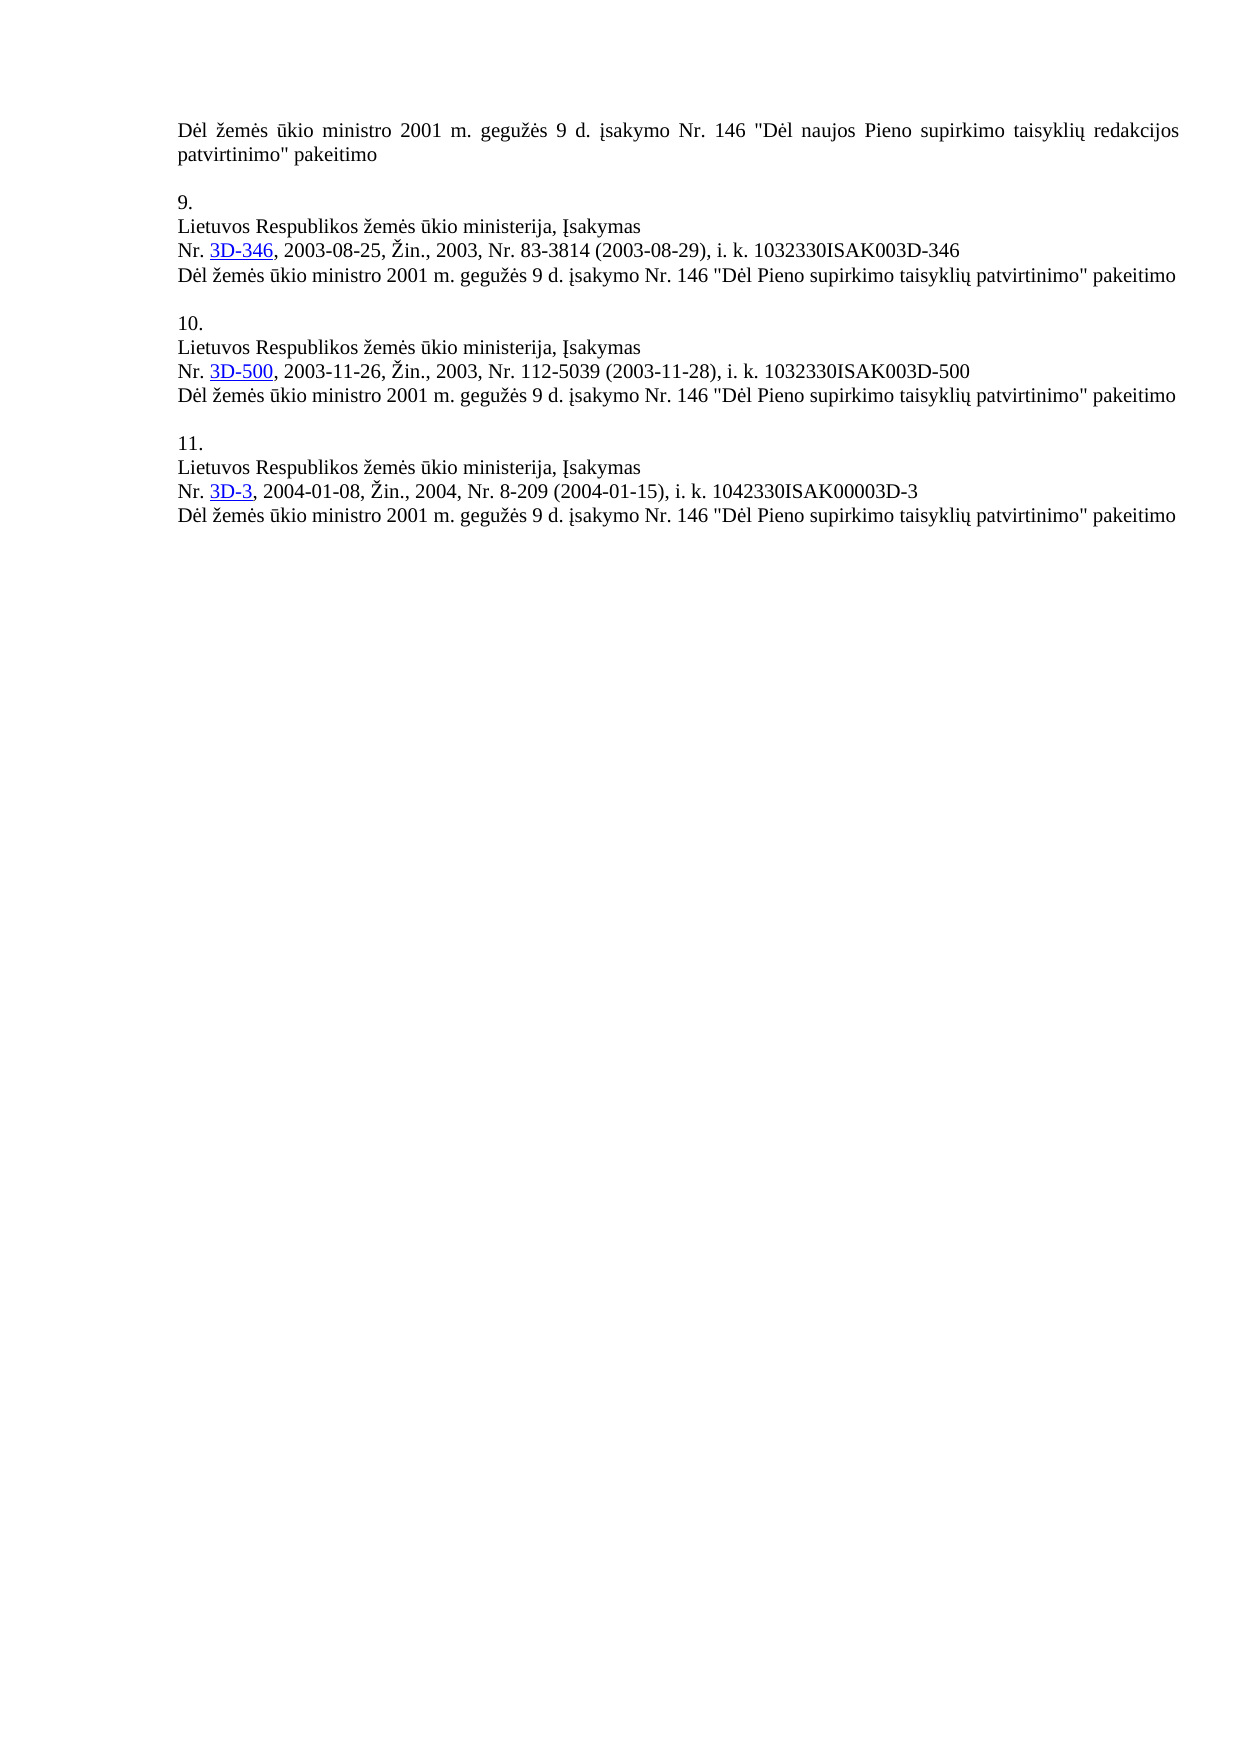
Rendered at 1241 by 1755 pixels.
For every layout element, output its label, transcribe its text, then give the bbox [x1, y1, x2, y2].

text Dėl žemės ūkio ministro 2001 m. gegužės 9 d. įsakymo Nr. 146 "Dėl Pieno supirkimo taisyklių patvirtinimo" pakeitimo [177, 503, 1181, 527]
text Dėl žemės ūkio ministro 2001 m. gegužės 9 d. įsakymo Nr. 146 "Dėl naujos Pieno supirkimo taisyklių redakcijos patvirtinimo" pakeitimo [177, 118, 1181, 166]
text Dėl žemės ūkio ministro 2001 m. gegužės 9 d. įsakymo Nr. 146 "Dėl Pieno supirkimo taisyklių patvirtinimo" pakeitimo [177, 262, 1181, 287]
text Lietuvos Respublikos žemės ūkio ministerija, Įsakymas [177, 335, 1181, 359]
text 9. [177, 190, 1181, 214]
text Nr. 3D-500, 2003-11-26, Žin., 2003, Nr. 112-5039 (2003-11-28), i. k. 1032330ISAK003D-500 [177, 359, 1181, 383]
text Lietuvos Respublikos žemės ūkio ministerija, Įsakymas [177, 455, 1181, 479]
text Nr. 3D-346, 2003-08-25, Žin., 2003, Nr. 83-3814 (2003-08-29), i. k. 1032330ISAK003D-346 [177, 238, 1181, 262]
text Dėl žemės ūkio ministro 2001 m. gegužės 9 d. įsakymo Nr. 146 "Dėl Pieno supirkimo taisyklių patvirtinimo" pakeitimo [177, 383, 1181, 407]
text 10. [177, 311, 1181, 335]
text 11. [177, 431, 1181, 455]
text Lietuvos Respublikos žemės ūkio ministerija, Įsakymas [177, 214, 1181, 238]
text Nr. 3D-3, 2004-01-08, Žin., 2004, Nr. 8-209 (2004-01-15), i. k. 1042330ISAK00003D-3 [177, 479, 1181, 503]
